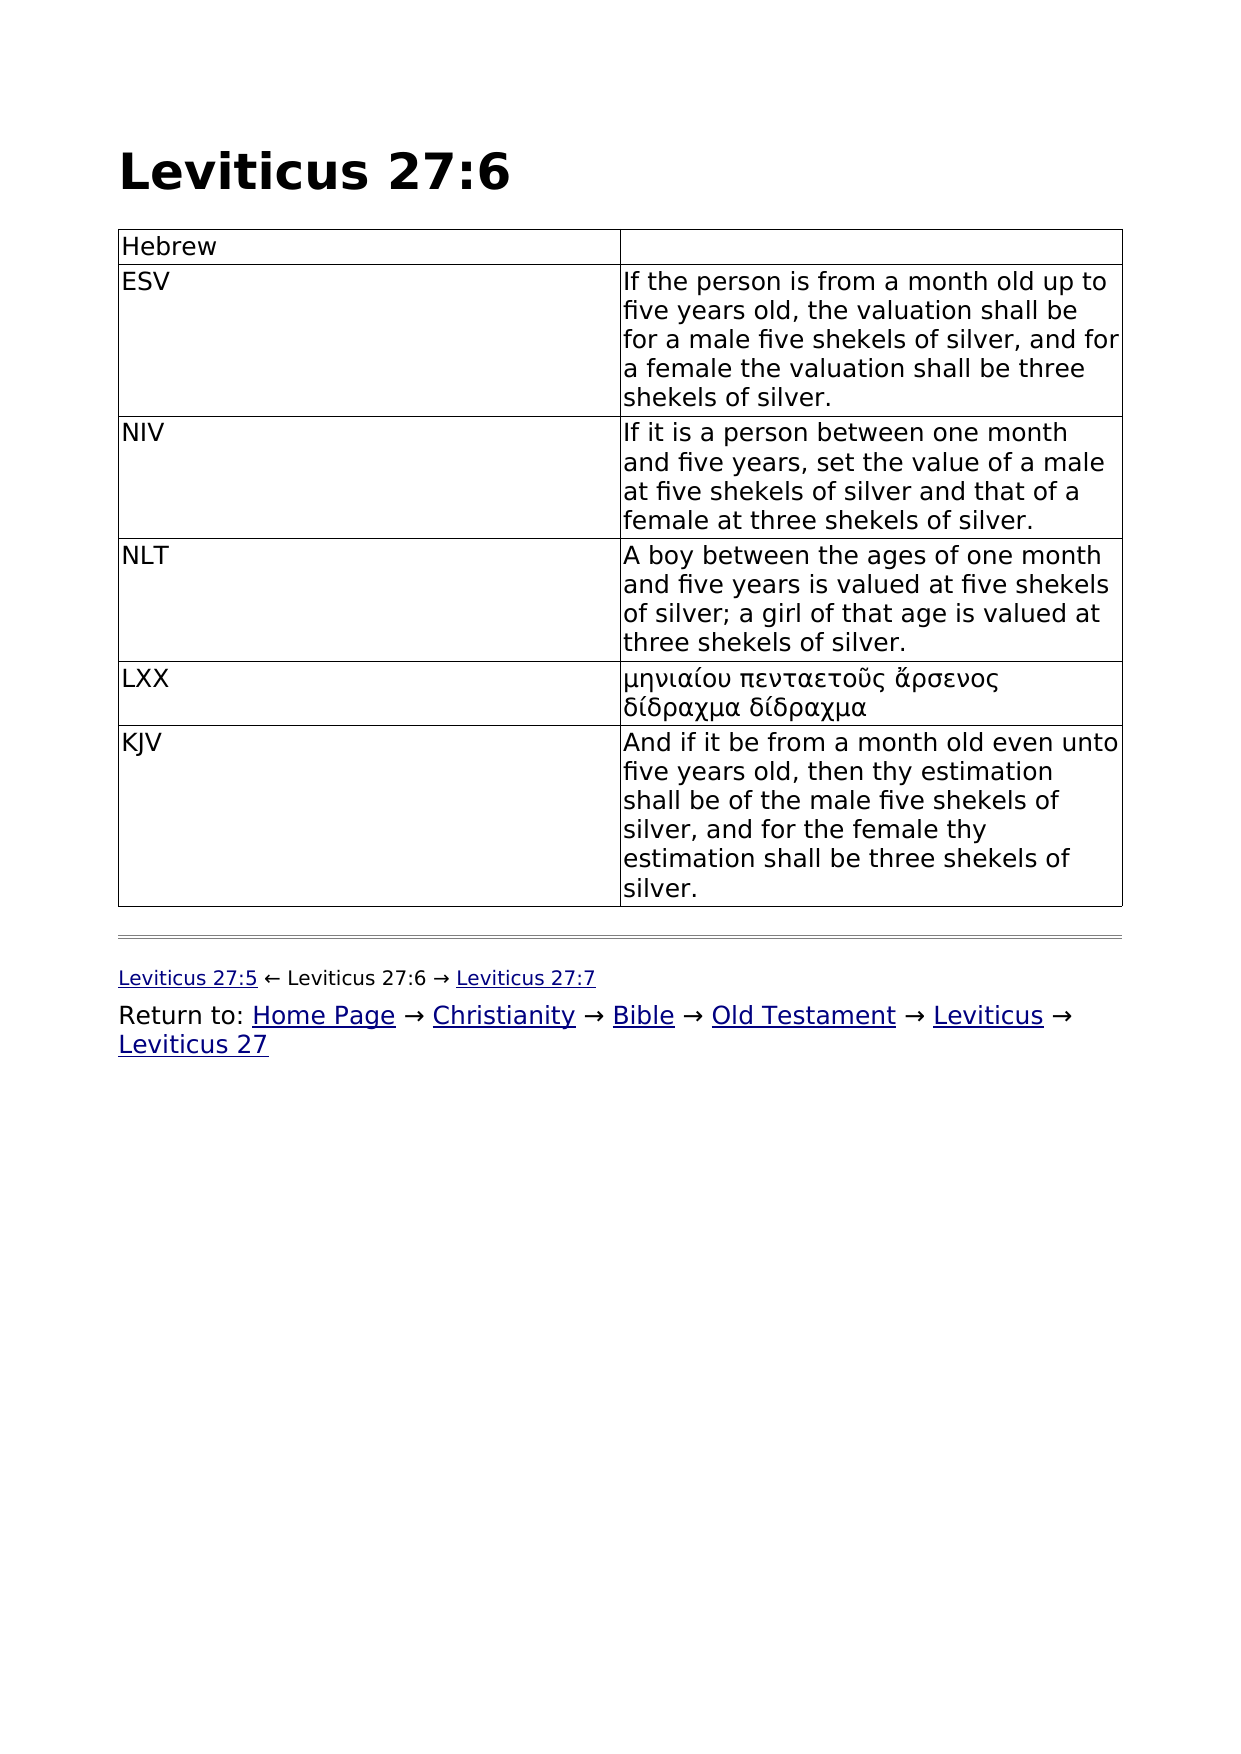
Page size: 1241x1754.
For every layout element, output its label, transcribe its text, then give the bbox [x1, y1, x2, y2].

table_header [621, 230, 1122, 264]
table_cell And if it be from a month old even unto five years old, then thy estimation shall be of the male five shekels of silver, and for the female thy estimation shall be three shekels of silver. [621, 726, 1122, 906]
table_cell NLT [119, 539, 620, 661]
text Return to: Home Page → Christianity → Bible → Old Testament → Leviticus → Leviticus 27 [118, 1001, 1122, 1059]
text Leviticus 27:5 ← Leviticus 27:6 → Leviticus 27:7 [118, 967, 1122, 1001]
table_cell KJV [119, 726, 620, 906]
table_cell μηνιαίου πενταετοῦς ἄρσενος δίδραχμα δίδραχμα [621, 662, 1122, 725]
table_header Hebrew [119, 230, 620, 264]
table_cell If the person is from a month old up to five years old, the valuation shall be for a male five shekels of silver, and for a female the valuation shall be three shekels of silver. [621, 265, 1122, 416]
table_cell A boy between the ages of one month and five years is valued at five shekels of silver; a girl of that age is valued at three shekels of silver. [621, 539, 1122, 661]
table_cell NIV [119, 417, 620, 538]
subtitle Leviticus 27:6 [118, 143, 1122, 201]
table_cell LXX [119, 662, 620, 725]
table_cell ESV [119, 265, 620, 416]
table_cell If it is a person between one month and five years, set the value of a male at five shekels of silver and that of a female at three shekels of silver. [621, 417, 1122, 538]
